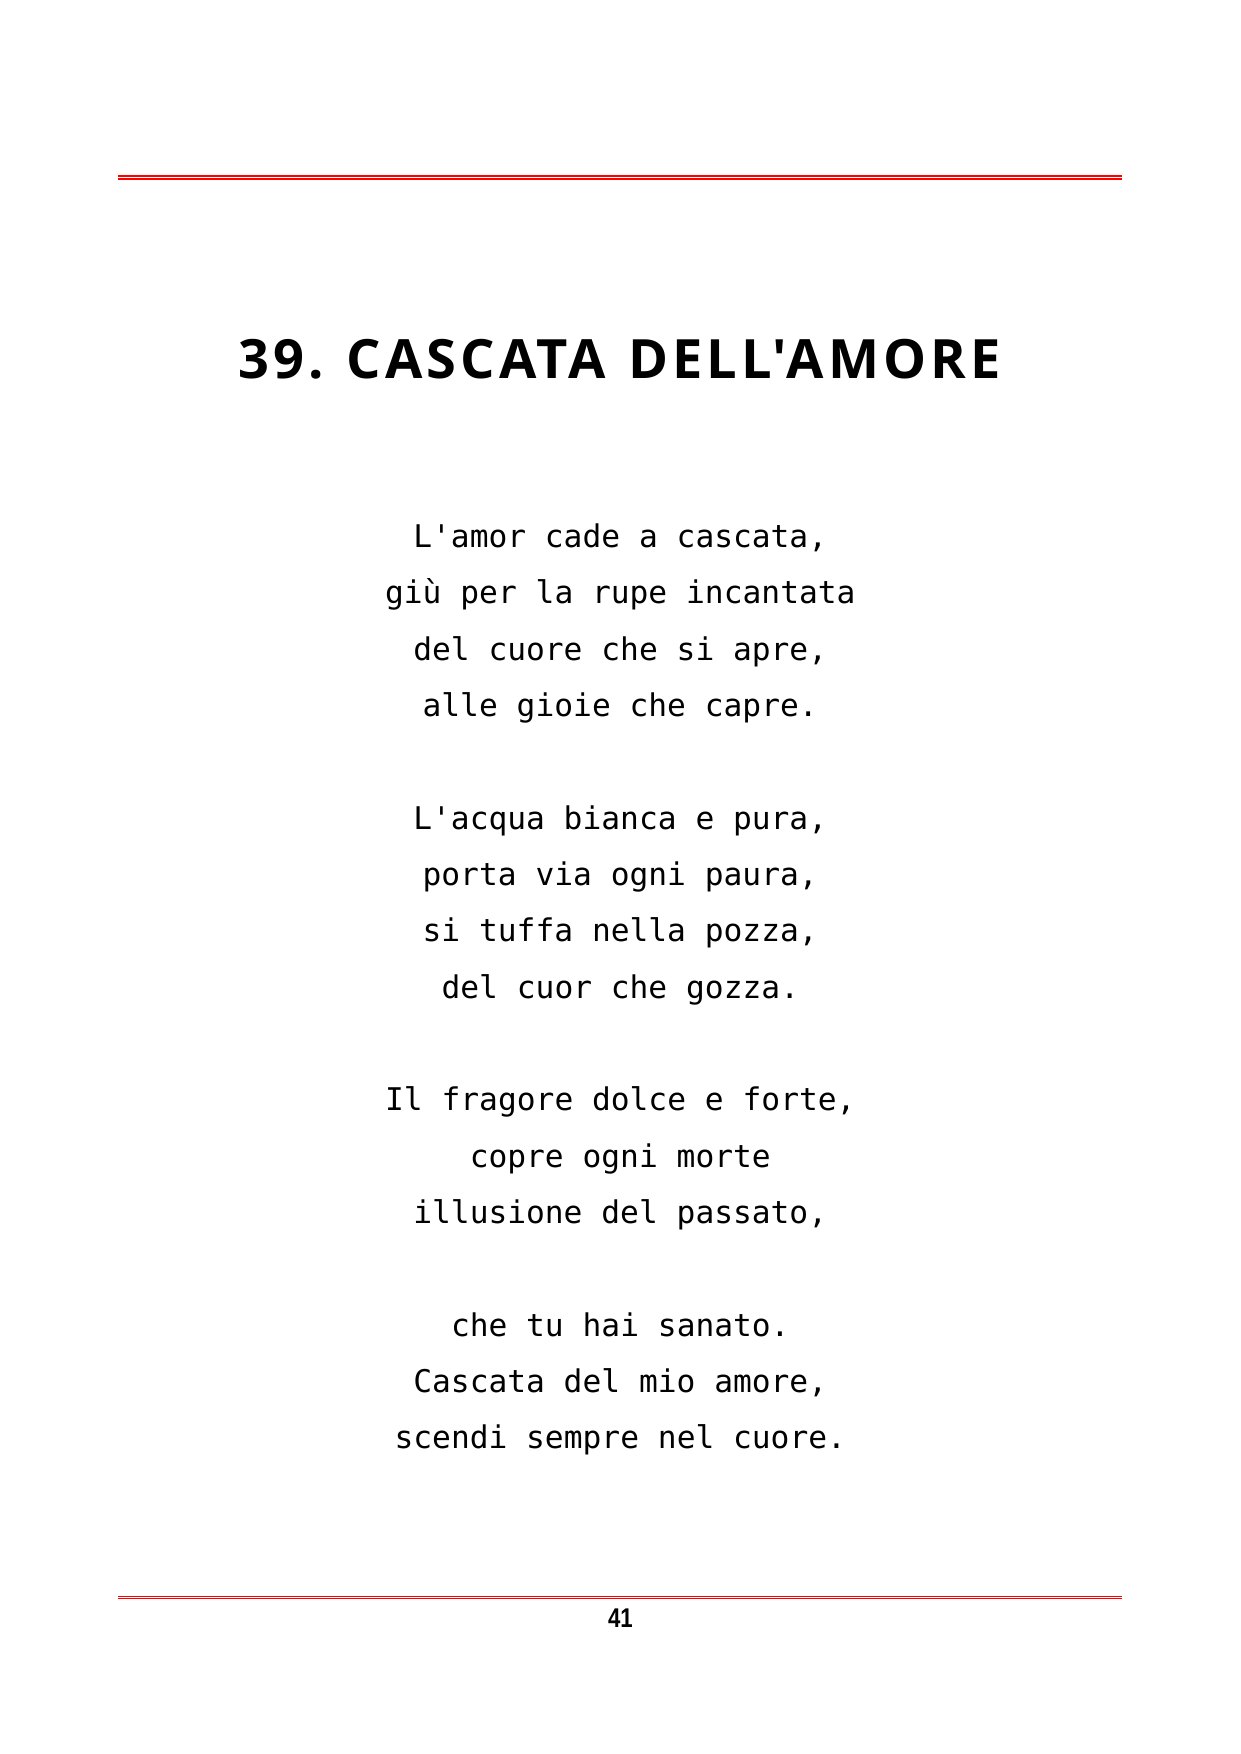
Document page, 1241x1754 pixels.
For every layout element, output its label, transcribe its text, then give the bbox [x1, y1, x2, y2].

text alle gioie che capre. [118, 687, 1122, 724]
text giù per la rupe incantata [118, 574, 1122, 611]
text copre ogni morte [118, 1138, 1122, 1174]
text Il fragore dolce e forte, [118, 1082, 1122, 1118]
text illusione del passato, [118, 1194, 1122, 1231]
text scendi sempre nel cuore. [118, 1420, 1122, 1456]
text porta via ogni paura, [118, 856, 1122, 893]
text L'amor cade a cascata, [118, 518, 1122, 554]
text si tuffa nella pozza, [118, 913, 1122, 949]
text del cuore che si apre, [118, 631, 1122, 667]
title 39. Cascata dell'Amore [118, 321, 1122, 394]
text del cuor che gozza. [118, 969, 1122, 1005]
text Cascata del mio amore, [118, 1363, 1122, 1400]
text che tu hai sanato. [118, 1307, 1122, 1343]
text L'acqua bianca e pura, [118, 800, 1122, 836]
